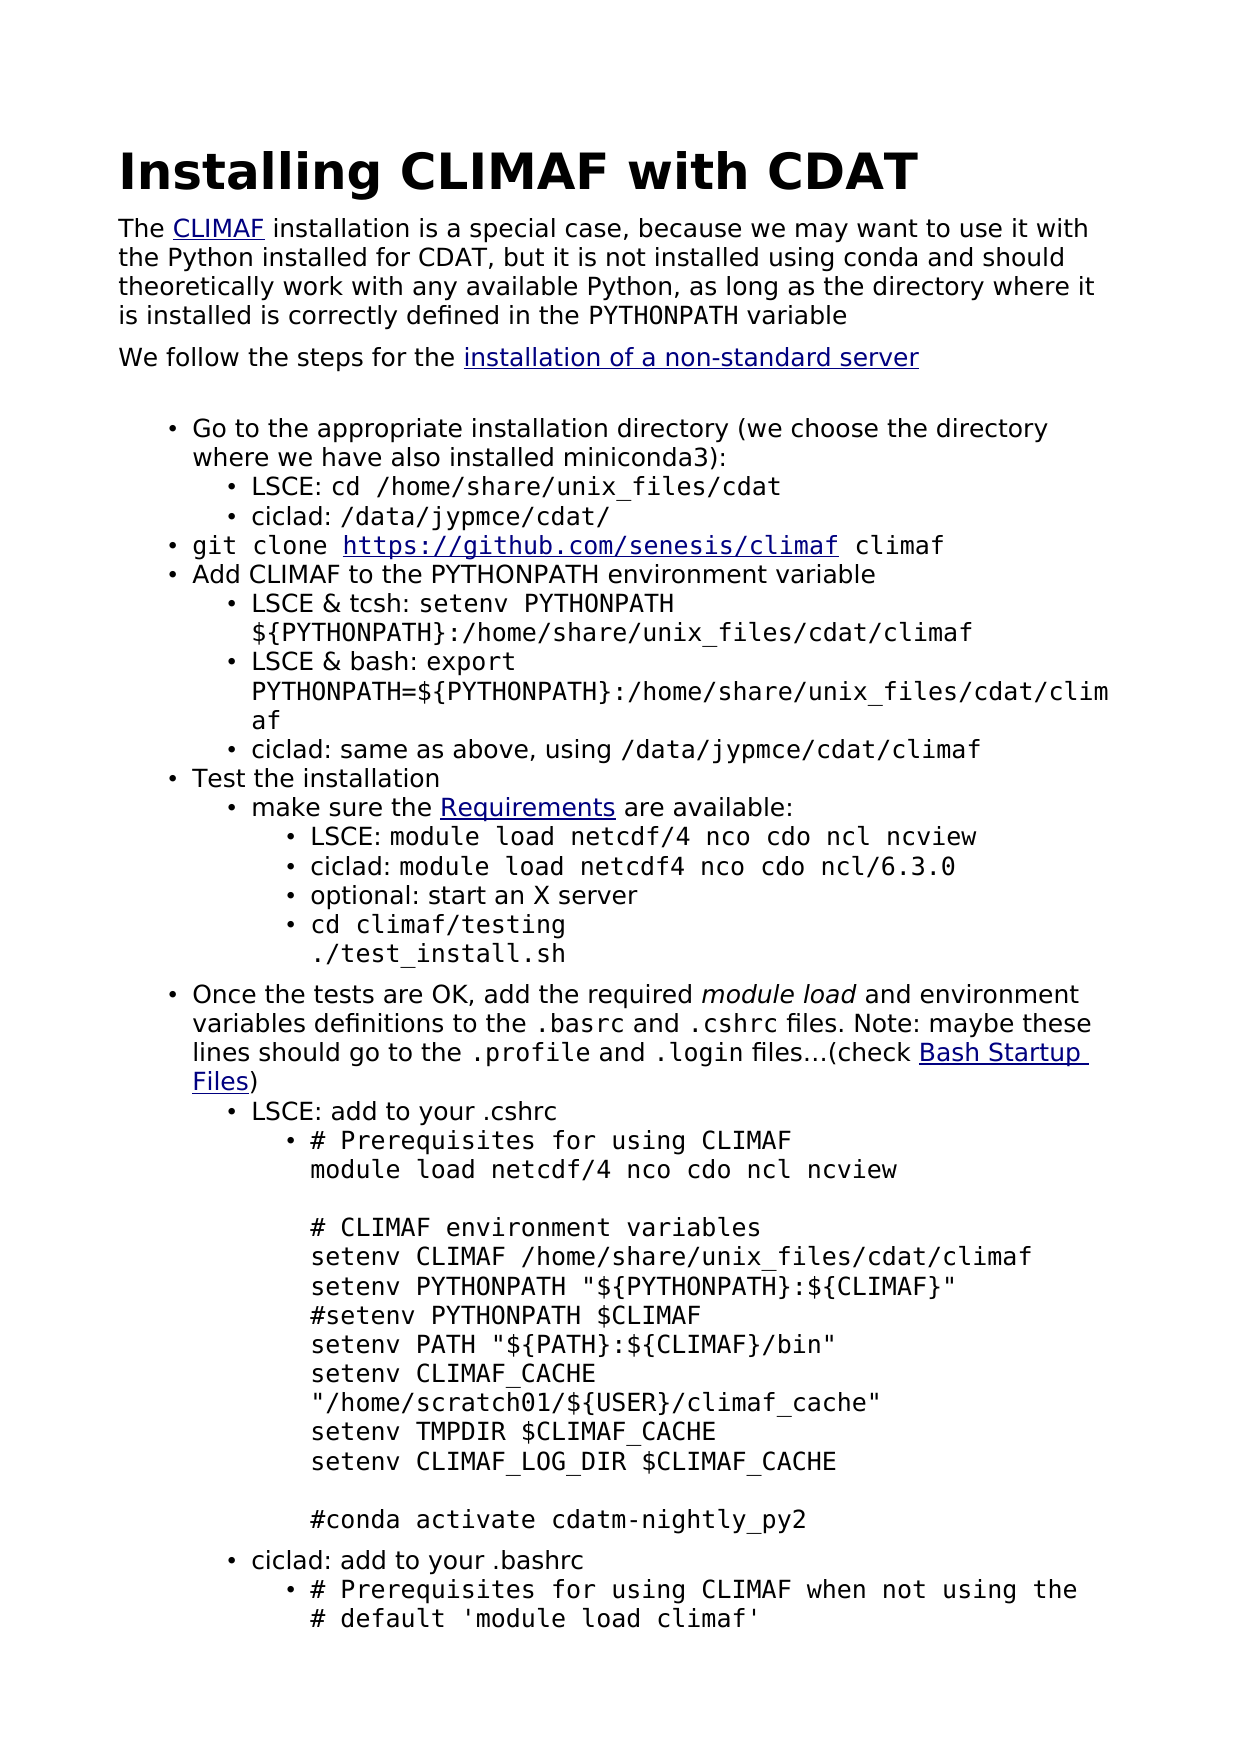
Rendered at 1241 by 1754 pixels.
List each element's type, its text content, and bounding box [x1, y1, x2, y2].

list Go to the appropriate installation directory (we choose the directory where we have also installed miniconda3): [177, 414, 1122, 472]
list LSCE: cd /home/share/unix_files/cdat [236, 472, 1122, 502]
list Once the tests are OK, add the required module load and environment variables definitions to the .basrc and .cshrc files. Note: maybe these lines should go to the .profile and .login files…(check Bash Startup Files) [177, 980, 1122, 1097]
list make sure the Requirements are available: [236, 793, 1122, 822]
text The CLIMAF installation is a special case, because we may want to use it with the Python installed for CDAT, but it is not installed using conda and should theoretically work with any available Python, as long as the directory where it is installed is correctly defined in the PYTHONPATH variable [118, 214, 1122, 331]
list ciclad: same as above, using /data/jypmce/cdat/climaf [236, 735, 1122, 764]
list cd climaf/testing ./test_install.sh [295, 910, 1122, 968]
list ciclad: /data/jypmce/cdat/ [236, 502, 1122, 531]
text We follow the steps for the installation of a non-standard server [118, 343, 1122, 372]
list LSCE & bash: export PYTHONPATH=${PYTHONPATH}:/home/share/unix_files/cdat/climaf [236, 647, 1122, 735]
list optional: start an X server [295, 881, 1122, 910]
list LSCE: add to your .cshrc [236, 1097, 1122, 1126]
list Test the installation [177, 764, 1122, 793]
list # Prerequisites for using CLIMAF when not using the # default 'module load climaf' [295, 1575, 1122, 1633]
subtitle Installing CLIMAF with CDAT [118, 143, 1122, 201]
list ciclad: add to your .bashrc [236, 1546, 1122, 1575]
list ciclad: module load netcdf4 nco cdo ncl/6.3.0 [295, 852, 1122, 881]
list # Prerequisites for using CLIMAF module load netcdf/4 nco cdo ncl ncview # CLIMAF environment variables setenv CLIMAF /home/share/unix_files/cdat/climaf setenv PYTHONPATH "${PYTHONPATH}:${CLIMAF}" #setenv PYTHONPATH $CLIMAF setenv PATH "${PATH}:${CLIMAF}/bin" setenv CLIMAF_CACHE "/home/scratch01/${USER}/climaf_cache" setenv TMPDIR $CLIMAF_CACHE setenv CLIMAF_LOG_DIR $CLIMAF_CACHE #conda activate cdatm-nightly_py2 [295, 1126, 1122, 1534]
list LSCE & tcsh: setenv PYTHONPATH ${PYTHONPATH}:/home/share/unix_files/cdat/climaf [236, 589, 1122, 647]
list git clone https://github.com/senesis/climaf climaf [177, 531, 1122, 560]
list LSCE: module load netcdf/4 nco cdo ncl ncview [295, 822, 1122, 852]
list Add CLIMAF to the PYTHONPATH environment variable [177, 560, 1122, 589]
